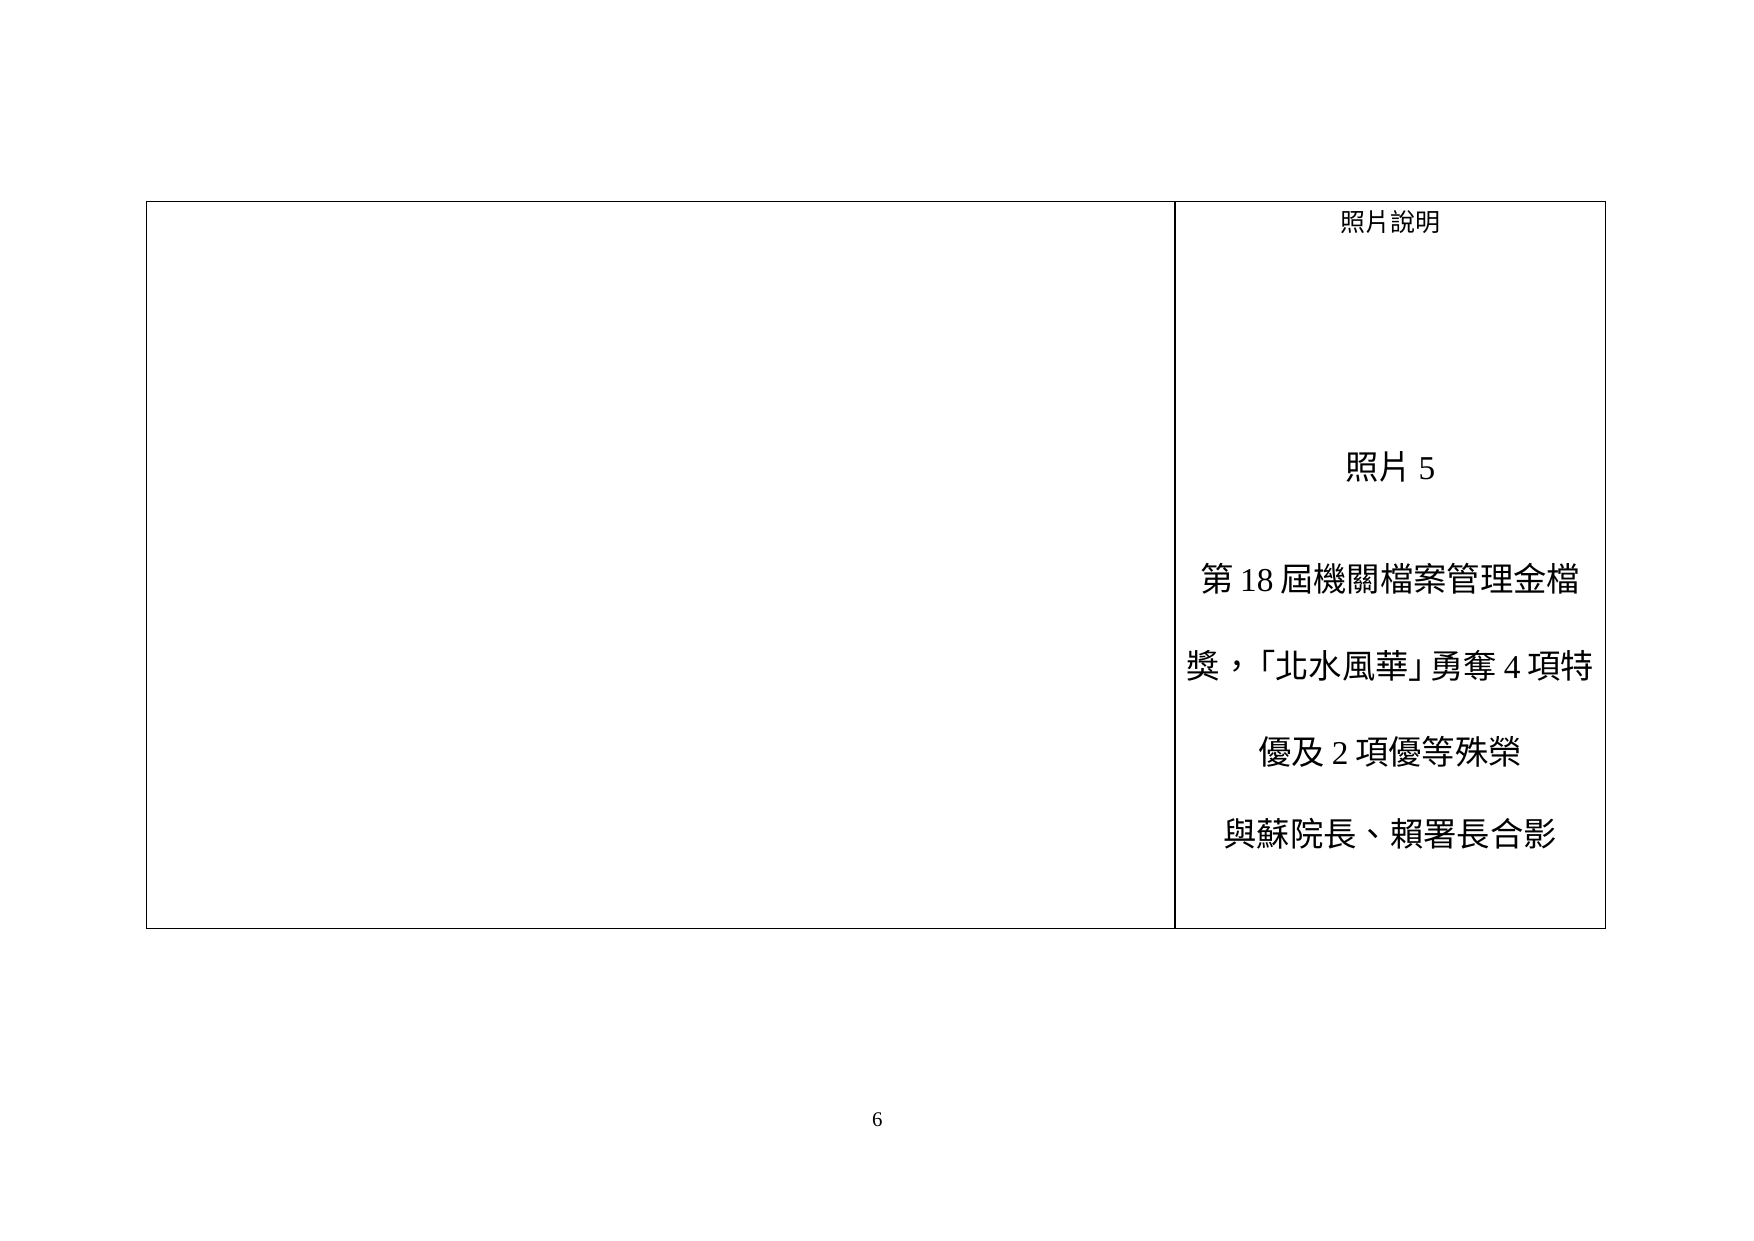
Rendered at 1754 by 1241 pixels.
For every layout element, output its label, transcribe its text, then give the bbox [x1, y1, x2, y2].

table_header [147, 202, 1174, 928]
table_header 照片說明 照片5 第18屆機關檔案管理金檔獎，「北水風華」勇奪4項特優及2項優等殊榮 與蘇院長、賴署長合影 [1176, 202, 1605, 928]
